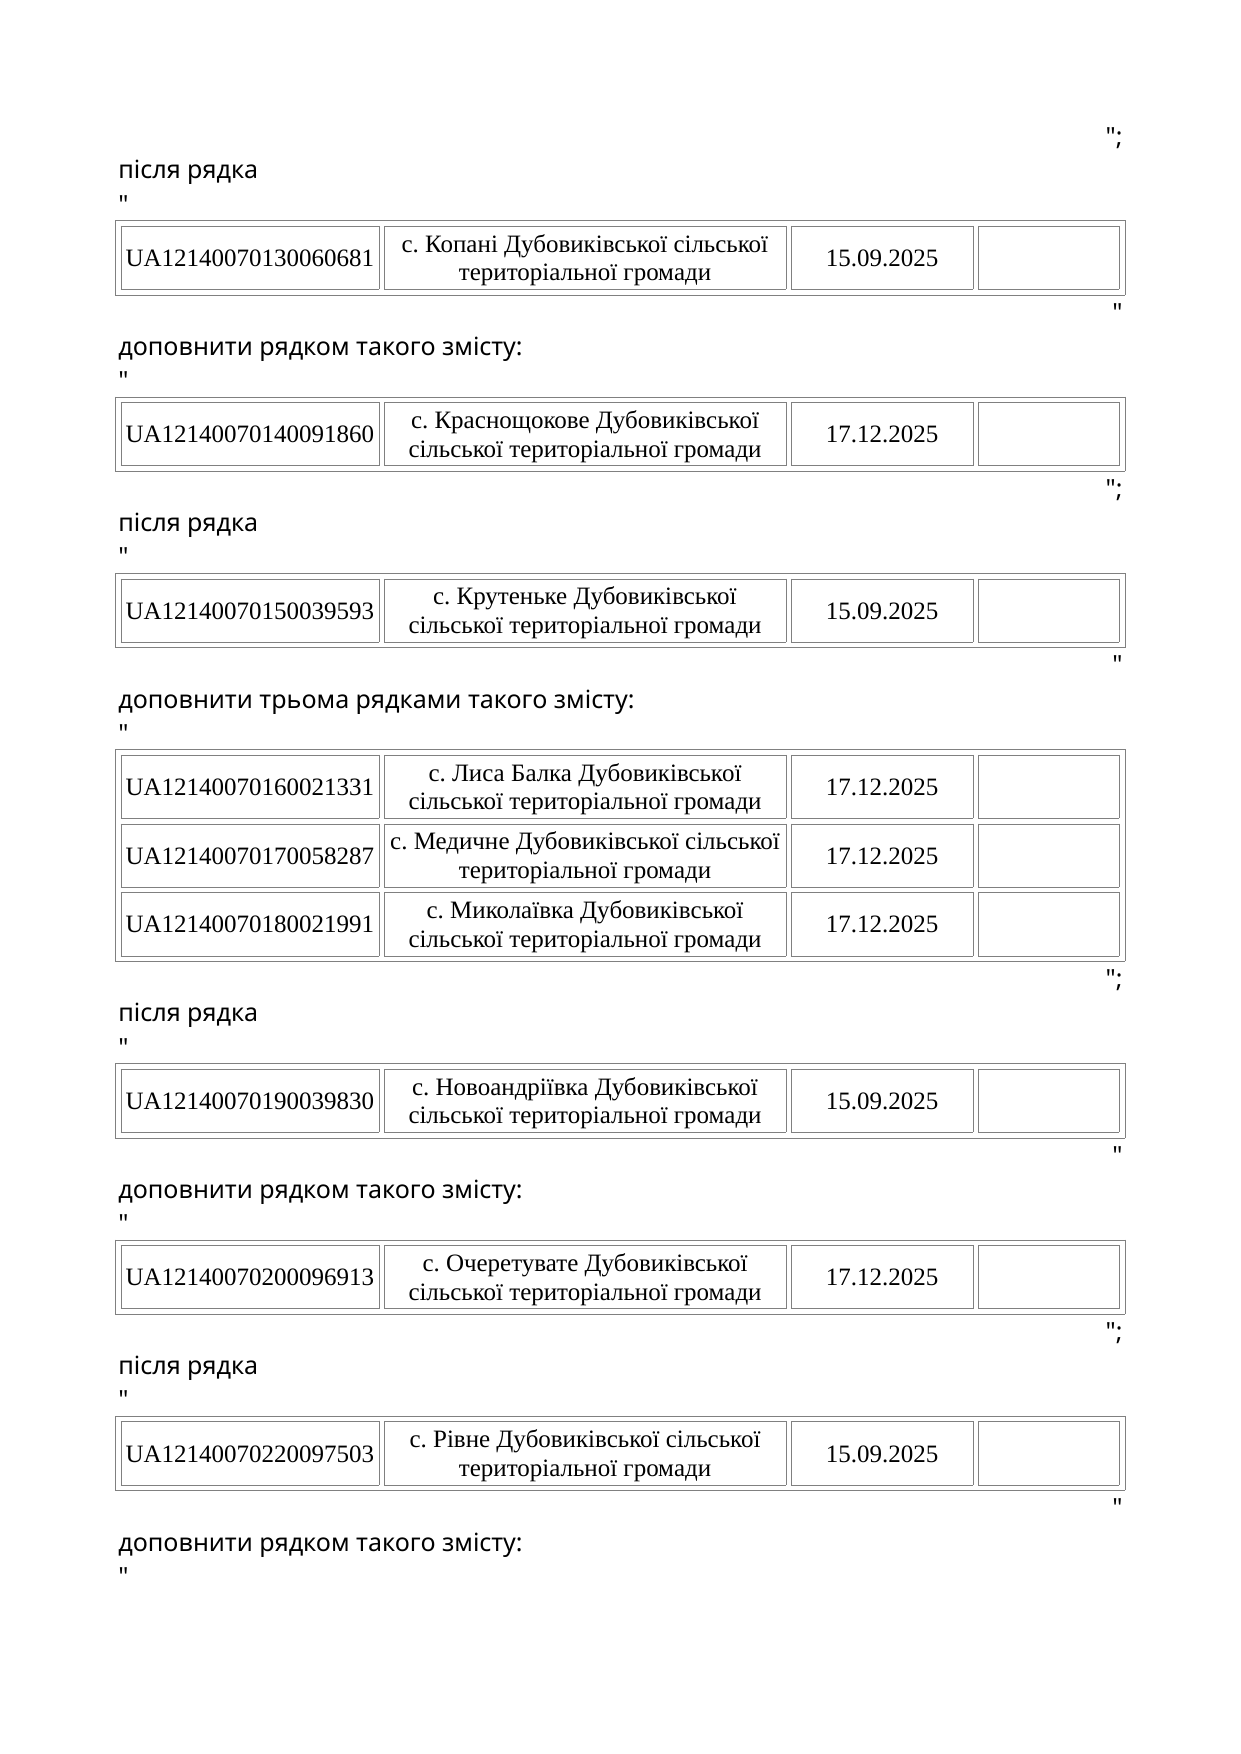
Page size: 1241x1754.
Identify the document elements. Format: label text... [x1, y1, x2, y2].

table_cell [979, 893, 1119, 956]
table_header 17.12.2025 [788, 1241, 975, 1308]
table_header 17.12.2025 [788, 750, 975, 818]
text "; [118, 1315, 1122, 1348]
table_header [975, 750, 1122, 818]
text після рядка [118, 152, 1122, 186]
table_cell 17.12.2025 [788, 818, 975, 887]
table_cell с. Миколаївка Дубовиківської сільської територіальної громади [381, 887, 788, 956]
table_header UA12140070220097503 [118, 1417, 381, 1485]
table_header [975, 574, 1122, 642]
table_header 15.09.2025 [788, 221, 975, 289]
text " [118, 1558, 1122, 1592]
table_header [979, 1246, 1119, 1308]
table_header UA12140070140091860 [118, 398, 381, 465]
table_header [975, 1241, 1122, 1308]
table_header UA12140070200096913 [118, 1241, 381, 1308]
text " [118, 1029, 1122, 1063]
text " [118, 296, 1122, 328]
table_header [975, 221, 1122, 289]
table_header UA12140070160021331 [118, 750, 381, 818]
text доповнити рядком такого змісту: [118, 1524, 1122, 1558]
table_cell 17.12.2025 [788, 887, 975, 956]
table_header с. Новоандріївка Дубовиківської сільської територіальної громади [381, 1064, 788, 1132]
table_header с. Лиса Балка Дубовиківської сільської територіальної громади [381, 750, 788, 818]
text "; [118, 962, 1122, 995]
table_cell UA12140070180021991 [118, 887, 381, 956]
table_header [975, 1064, 1122, 1132]
table_header UA12140070150039593 [118, 574, 381, 642]
text після рядка [118, 505, 1122, 539]
table_header с. Краснощокове Дубовиківської сільської територіальної громади [381, 398, 788, 465]
table_header UA12140070130060681 [118, 221, 381, 289]
table_header [979, 1070, 1119, 1132]
table_header [975, 1417, 1122, 1485]
text доповнити рядком такого змісту: [118, 1171, 1122, 1206]
table_header с. Крутеньке Дубовиківської сільської територіальної громади [381, 574, 788, 642]
table_header 17.12.2025 [788, 398, 975, 465]
text доповнити рядком такого змісту: [118, 328, 1122, 363]
text після рядка [118, 1348, 1122, 1382]
table_header UA12140070190039830 [118, 1064, 381, 1132]
table_cell с. Медичне Дубовиківської сільської територіальної громади [381, 818, 788, 887]
table_header 15.09.2025 [788, 1417, 975, 1485]
table_header [979, 580, 1119, 642]
text " [118, 1491, 1122, 1524]
text після рядка [118, 995, 1122, 1029]
text доповнити трьома рядками такого змісту: [118, 681, 1122, 715]
table_header [979, 1422, 1119, 1485]
text " [118, 186, 1122, 220]
table_header [975, 398, 1122, 465]
table_cell [975, 887, 1122, 956]
table_header [979, 403, 1119, 465]
table_header с. Очеретувате Дубовиківської сільської територіальної громади [381, 1241, 788, 1308]
table_cell [979, 825, 1119, 887]
table_header с. Рівне Дубовиківської сільської територіальної громади [381, 1417, 788, 1485]
table_header 15.09.2025 [788, 574, 975, 642]
text " [118, 648, 1122, 681]
text "; [118, 472, 1122, 505]
table_header с. Копані Дубовиківської сільської територіальної громади [381, 221, 788, 289]
text " [118, 539, 1122, 573]
text " [118, 1382, 1122, 1416]
table_header [979, 227, 1119, 289]
table_header [979, 756, 1119, 818]
text " [118, 715, 1122, 749]
text "; [118, 118, 1122, 152]
text " [118, 1206, 1122, 1239]
text " [118, 363, 1122, 397]
text " [118, 1139, 1122, 1171]
table_cell [975, 818, 1122, 887]
table_header 15.09.2025 [788, 1064, 975, 1132]
table_cell UA12140070170058287 [118, 818, 381, 887]
